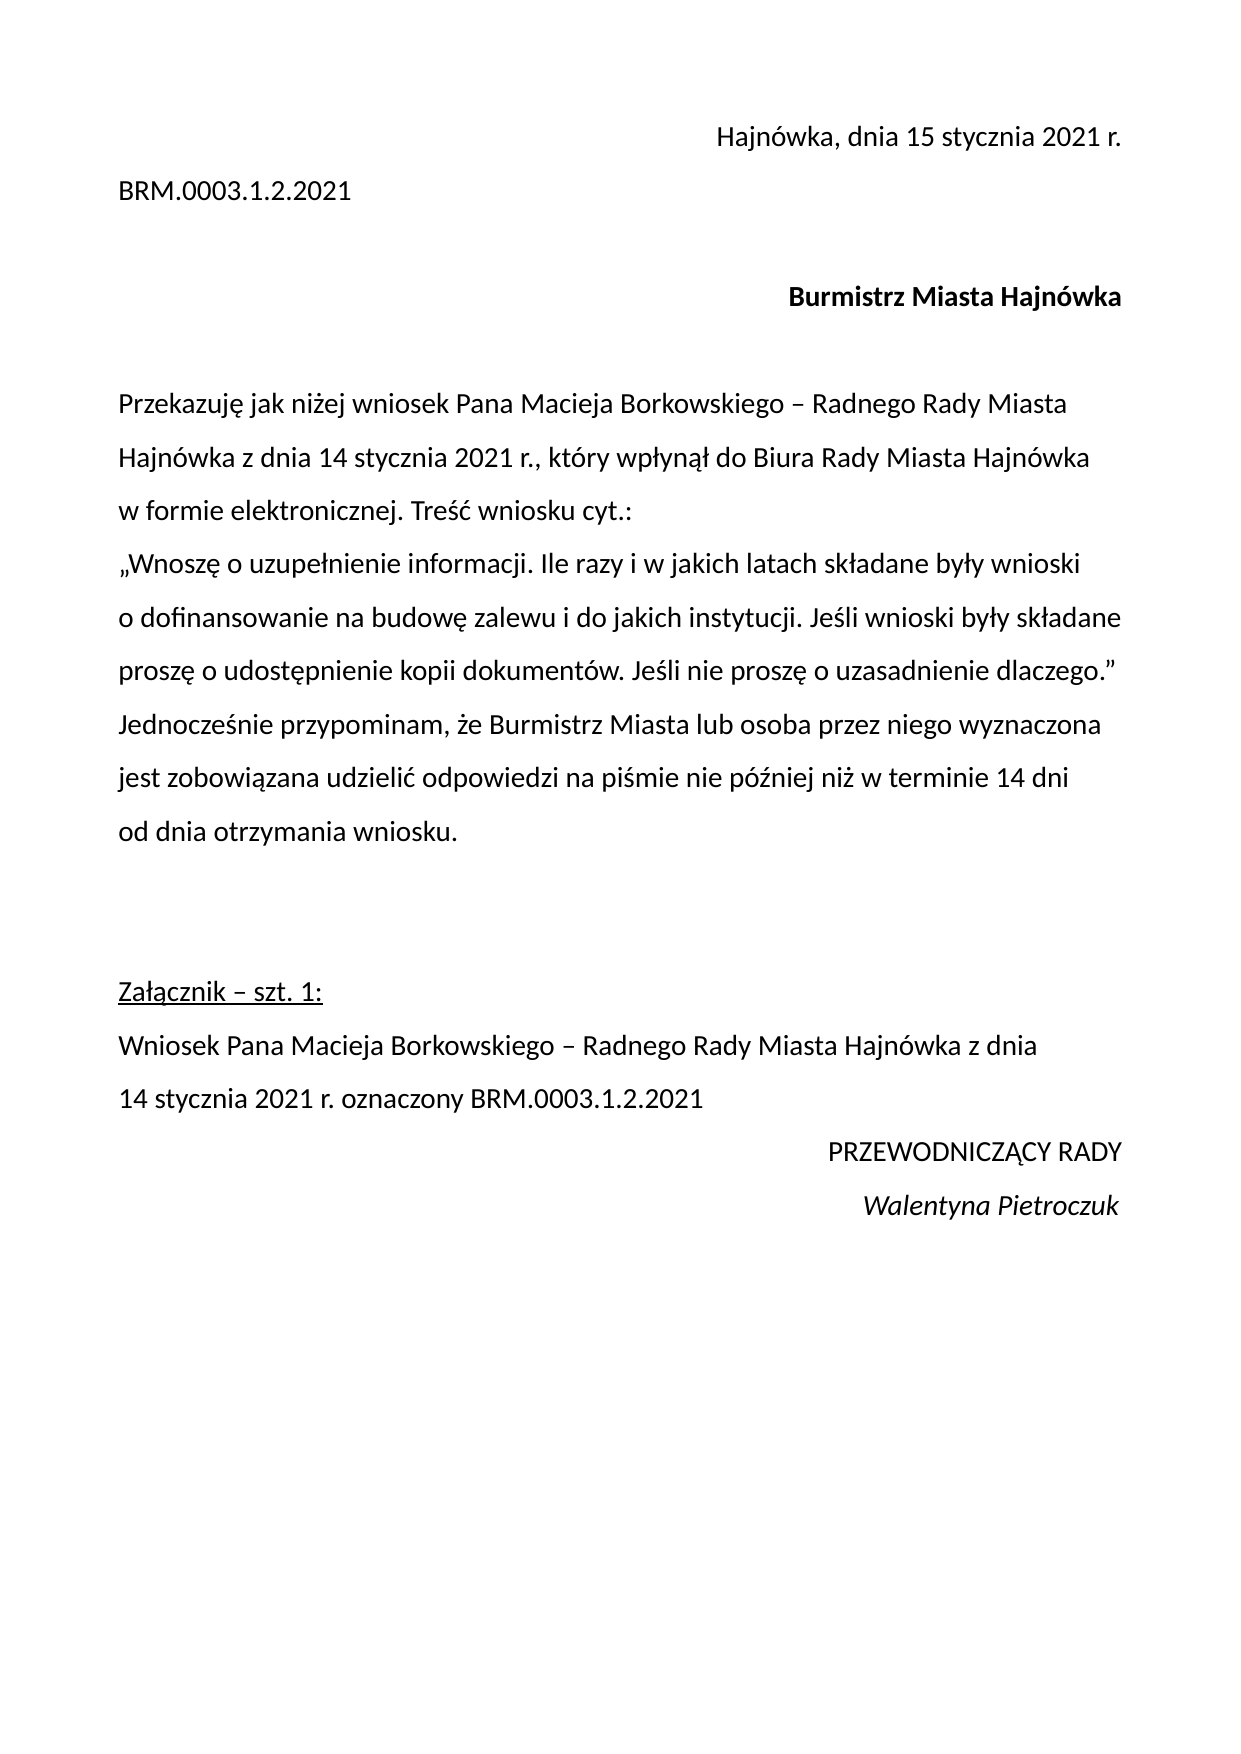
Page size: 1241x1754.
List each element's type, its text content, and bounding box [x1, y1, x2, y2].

text PRZEWODNICZĄCY RADY [118, 1133, 1122, 1169]
text Burmistrz Miasta Hajnówka [118, 278, 1122, 314]
text Walentyna Pietroczuk [118, 1187, 1122, 1222]
text Wniosek Pana Macieja Borkowskiego – Radnego Rady Miasta Hajnówka z dnia 14 stycznia 2021 r. oznaczony BRM.0003.1.2.2021 [118, 1027, 1122, 1116]
text Przekazuję jak niżej wniosek Pana Macieja Borkowskiego – Radnego Rady Miasta Hajnówka z dnia 14 stycznia 2021 r., który wpłynął do Biura Rady Miasta Hajnówka w formie elektronicznej. Treść wniosku cyt.: [118, 385, 1122, 528]
text BRM.0003.1.2.2021 [118, 172, 1122, 207]
text „Wnoszę o uzupełnienie informacji. Ile razy i w jakich latach składane były wnioski o dofinansowanie na budowę zalewu i do jakich instytucji. Jeśli wnioski były składane proszę o udostępnienie kopii dokumentów. Jeśli nie proszę o uzasadnienie dlaczego.” [118, 546, 1122, 688]
text Hajnówka, dnia 15 stycznia 2021 r. [118, 118, 1122, 154]
text Załącznik – szt. 1: [118, 973, 1122, 1009]
text Jednocześnie przypominam, że Burmistrz Miasta lub osoba przez niego wyznaczona jest zobowiązana udzielić odpowiedzi na piśmie nie później niż w terminie 14 dni od dnia otrzymania wniosku. [118, 706, 1122, 848]
